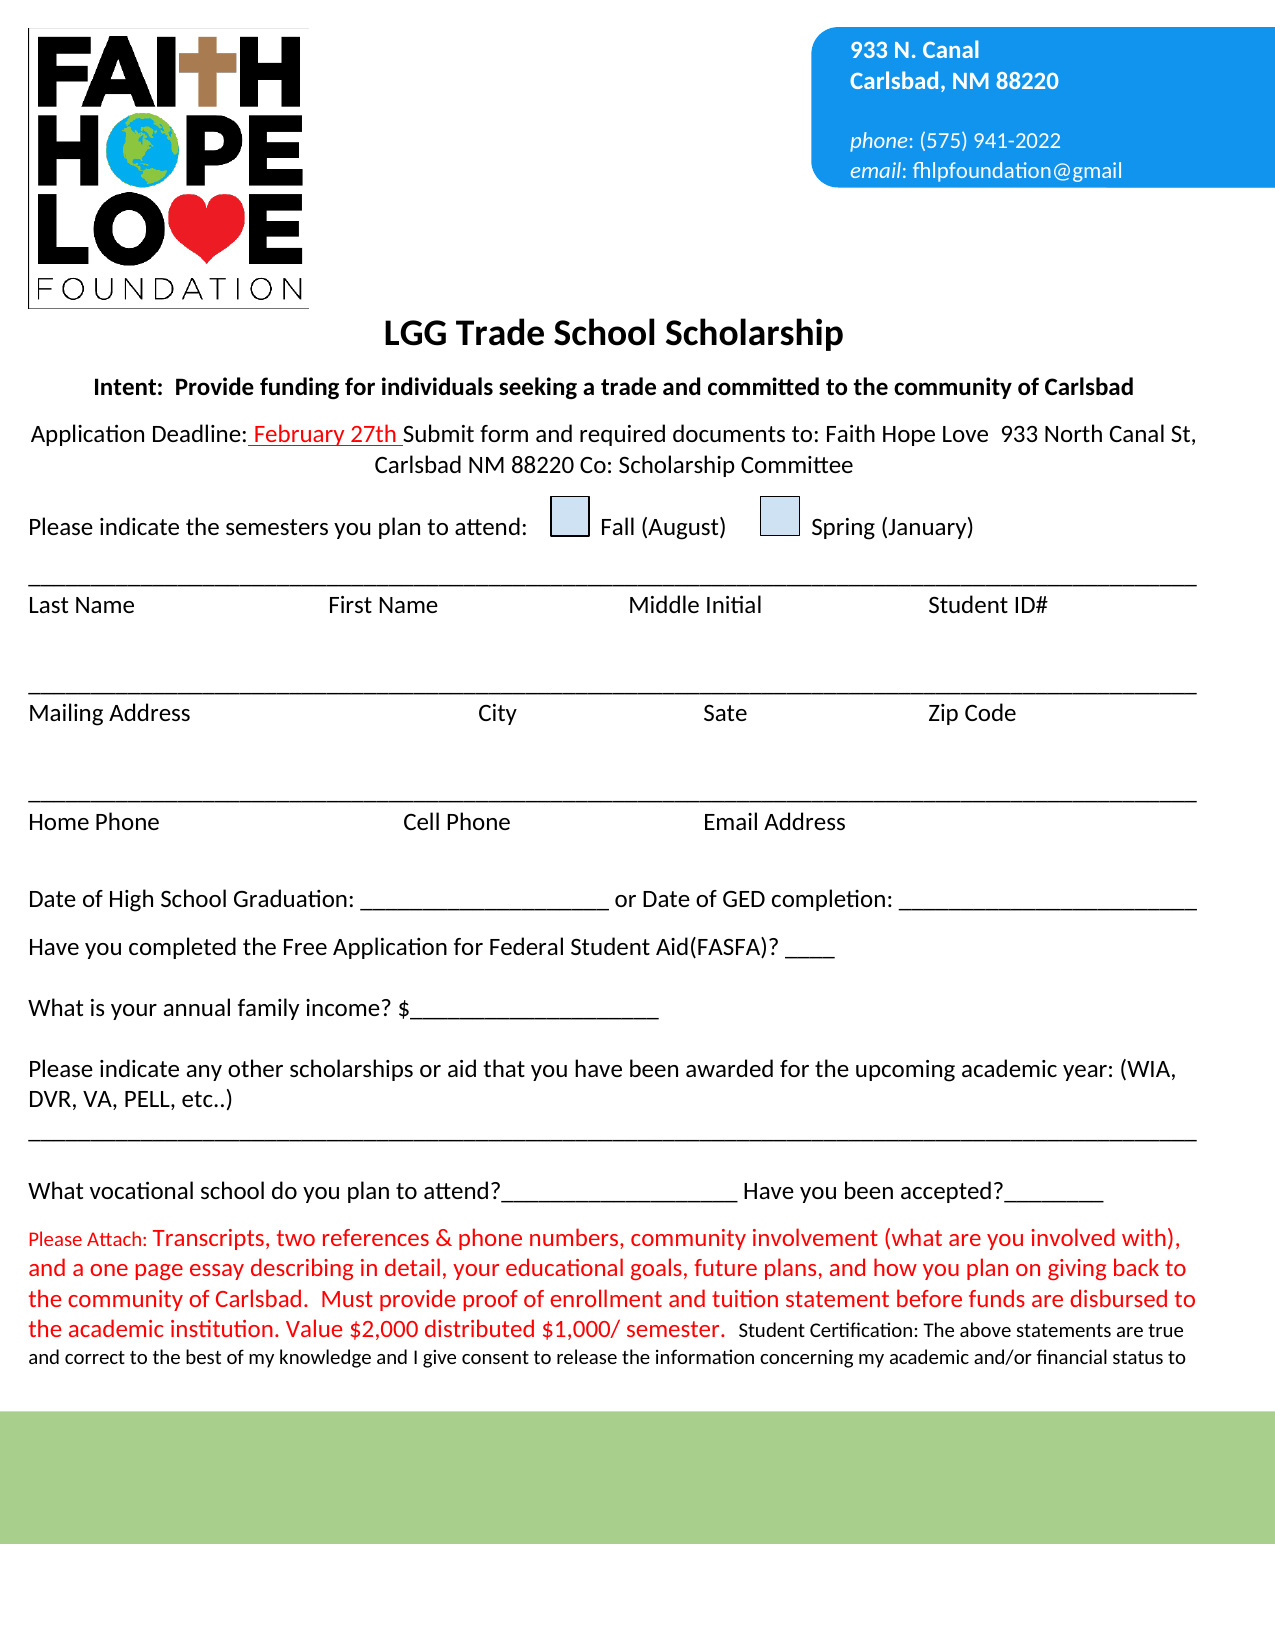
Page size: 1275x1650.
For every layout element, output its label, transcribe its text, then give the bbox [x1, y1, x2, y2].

text LGG Trade School Scholarship [28, 309, 1200, 355]
text Please indicate the semesters you plan to attend: Fall (August) Spring (January) [28, 496, 1200, 542]
text Home Phone Cell Phone Email Address [28, 806, 1200, 836]
text Intent: Provide funding for individuals seeking a trade and committed to the community of Carlsbad [28, 371, 1200, 402]
text What is your annual family income? $____________________ [28, 992, 1200, 1022]
text Application Deadline: February 27th Submit form and required documents to: Faith Hope Love 933 North Canal St, Carlsbad NM 88220 Co: Scholarship Committee [28, 419, 1200, 480]
text ______________________________________________________________________________________________ [28, 1114, 1200, 1144]
text ______________________________________________________________________________________________Last Name First Name Middle Initial Student ID# [28, 559, 1200, 620]
text Please indicate any other scholarships or aid that you have been awarded for the upcoming academic year: (WIA, DVR, VA, PELL, etc..) [28, 1053, 1200, 1114]
text Please Attach: Transcripts, two references & phone numbers, community involvement (what are you involved with), and a one page essay describing in detail, your educational goals, future plans, and how you plan on giving back to the community of Carlsbad. Must provide proof of enrollment and tuition statement before funds are disbursed to the academic institution. Value $2,000 distributed $1,000/ semester. Student Certification: The above statements are true and correct to the best of my knowledge and I give consent to release the information concerning my academic and/or financial status to [28, 1222, 1200, 1369]
text What vocational school do you plan to attend?___________________ Have you been accepted?________ [28, 1175, 1200, 1205]
text ______________________________________________________________________________________________ [28, 775, 1200, 806]
text Date of High School Graduation: ____________________ or Date of GED completion: ________________________ [28, 883, 1200, 914]
text Mailing Address City Sate Zip Code [28, 697, 1200, 728]
text ______________________________________________________________________________________________ [28, 667, 1200, 697]
text Have you completed the Free Application for Federal Student Aid(FASFA)? ____ [28, 931, 1200, 961]
picture [28, 28, 309, 309]
